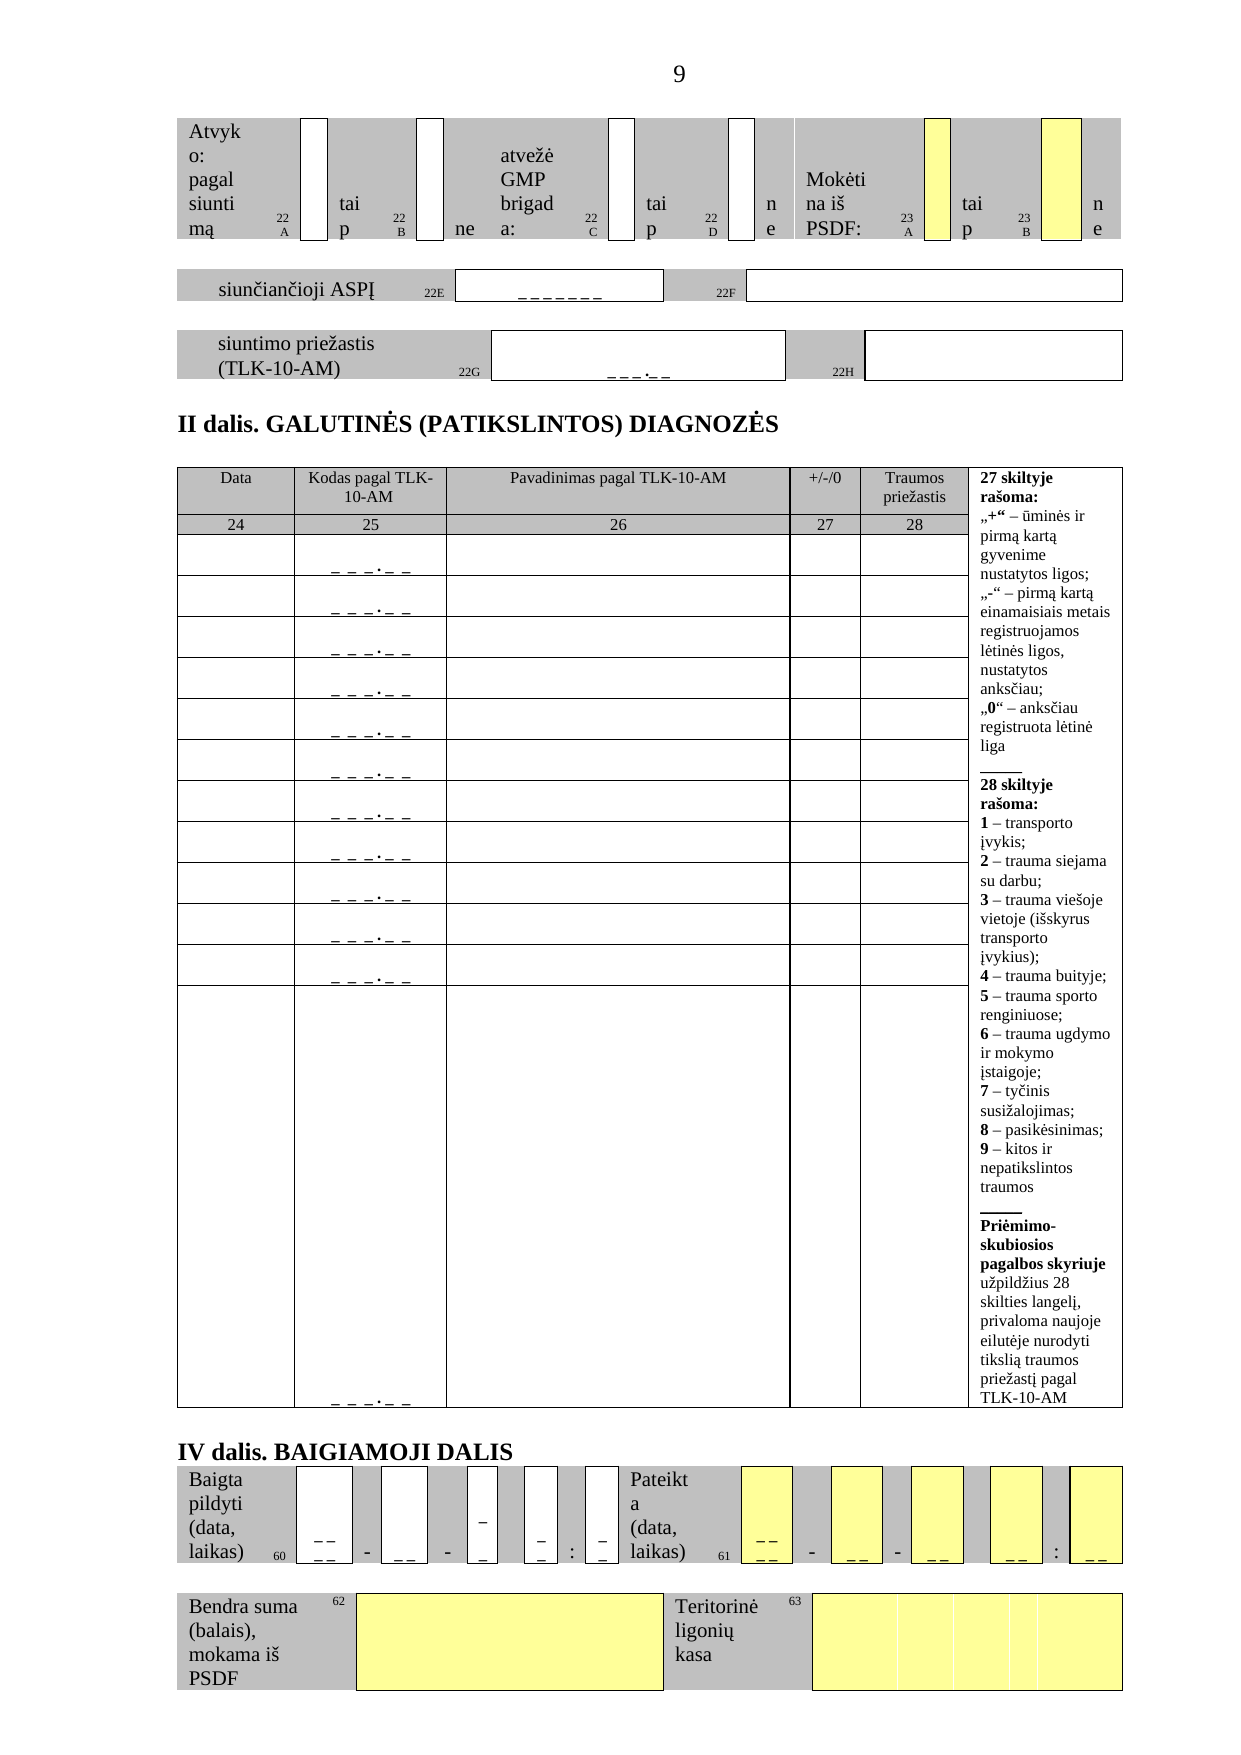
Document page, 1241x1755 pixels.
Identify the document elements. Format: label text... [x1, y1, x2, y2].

table_header _ _ _ _ [297, 1467, 352, 1563]
table_header - [883, 1466, 911, 1563]
table_header _ _ [912, 1467, 963, 1563]
table_cell [791, 945, 860, 985]
table_header 63 [771, 1593, 812, 1690]
table_cell _ _ _ . _ _ [295, 617, 446, 657]
table_header [440, 1594, 468, 1690]
table_cell _ _ _ . _ _ [295, 576, 446, 616]
table_header - [428, 1466, 467, 1563]
table_cell _ _ _ . _ _ [295, 863, 446, 903]
table_cell [861, 863, 968, 903]
table_cell [447, 740, 789, 780]
table_header [468, 1594, 496, 1690]
table_header atvežė GMP brigada: [489, 118, 569, 239]
table_header 23A [884, 118, 924, 239]
table_header [608, 1594, 636, 1690]
table_cell 25 [295, 515, 446, 534]
table_cell 28 [861, 515, 968, 534]
table_header taip [951, 118, 1002, 239]
table_cell [791, 535, 860, 575]
table_header ne [1082, 118, 1121, 239]
table_header [964, 1466, 990, 1563]
table_header Traumos priežastis [861, 468, 968, 514]
table_header 27 skiltyje rašoma: „+“ – ūminės ir pirmą kartą gyvenime nustatytos ligos; „-“ – pirmą kartą einamaisiais metais registruojamos lėtinės ligos, nustatytos anksčiau; „0“ – anksčiau registruota lėtinė liga _____ 28 skiltyje rašoma: 1 – transporto įvykis; 2 – trauma siejama su darbu; 3 – trauma viešoje vietoje (išskyrus transporto įvykius); 4 – trauma buityje; 5 – trauma sporto renginiuose; 6 – trauma ugdymo ir mokymo įstaigoje; 7 – tyčinis susižalojimas; 8 – pasikėsinimas; 9 – kitos ir nepatikslintos traumos _____ Priėmimo-skubiosios pagalbos skyriuje užpildžius 28 skilties langelį, privaloma naujoje eilutėje nurodyti tikslią traumos priežastį pagal TLK-10-AM [969, 468, 1122, 1407]
text IV dalis. BAIGIAMOJI DALIS [177, 1437, 1181, 1466]
table_cell [861, 576, 968, 616]
table_cell [861, 904, 968, 944]
table_cell [447, 617, 789, 657]
table_cell [178, 822, 294, 862]
table_cell [861, 822, 968, 862]
table_cell [447, 781, 789, 821]
table_header - [793, 1466, 831, 1563]
table_cell [791, 658, 860, 698]
table_header 22E [408, 269, 455, 301]
table_cell [178, 781, 294, 821]
table_cell [791, 576, 860, 616]
table_header [1010, 1594, 1037, 1690]
table_header [177, 330, 207, 379]
table_header taip [328, 118, 376, 239]
table_cell _ _ _ . _ _ [295, 740, 446, 780]
table_cell [178, 740, 294, 780]
table_header [498, 1466, 524, 1563]
table_header [580, 1594, 608, 1690]
table_cell [791, 863, 860, 903]
table_header 60 [257, 1466, 296, 1563]
table_cell _ _ _ . _ _ [295, 658, 446, 698]
table_header _ _ [468, 1467, 497, 1563]
table_cell [178, 535, 294, 575]
table_cell [861, 535, 968, 575]
table_cell [447, 863, 789, 903]
table_header [384, 1594, 412, 1690]
table_cell [861, 945, 968, 985]
table_cell 26 [447, 515, 789, 534]
table_cell _ _ _ . _ _ [295, 945, 446, 985]
table_header [1038, 1594, 1066, 1690]
table_header [898, 1594, 925, 1690]
table_header _ _ [1071, 1467, 1122, 1563]
table_cell [861, 658, 968, 698]
table_header [357, 1594, 384, 1690]
table_header ne [755, 118, 794, 239]
table_header [496, 1594, 524, 1690]
table_cell [447, 986, 789, 1407]
table_header 61 [702, 1466, 741, 1563]
table_header siunčiančioji ASPĮ [207, 269, 408, 301]
table_cell [178, 658, 294, 698]
table_cell [178, 863, 294, 903]
table_header [866, 331, 1122, 379]
table_cell [861, 617, 968, 657]
table_cell _ _ _ . _ _ [295, 535, 446, 575]
table_header [747, 270, 1122, 301]
table_header 22D [688, 118, 728, 239]
table_cell _ _ _ . _ _ [295, 822, 446, 862]
table_cell _ _ _ . _ _ [295, 781, 446, 821]
table_header _ _ [525, 1467, 557, 1563]
table_header [1042, 119, 1081, 239]
table_header [729, 119, 754, 239]
table_cell [861, 699, 968, 739]
table_header 22A [260, 118, 300, 239]
table_header Mokėtina iš PSDF: [795, 118, 884, 239]
table_cell [447, 945, 789, 985]
table_cell 24 [178, 515, 294, 534]
table_cell [178, 904, 294, 944]
table_header [636, 1594, 663, 1690]
table_header [1094, 1594, 1122, 1690]
table_header _ _ [832, 1467, 882, 1563]
table_cell [861, 740, 968, 780]
table_header 22F [702, 269, 746, 301]
table_header Kodas pagal TLK-10-AM [295, 468, 446, 514]
table_header 23B [1002, 118, 1041, 239]
table_cell [791, 781, 860, 821]
table_header [925, 119, 950, 239]
table_header [417, 119, 443, 239]
table_header taip [635, 118, 688, 239]
table_header 62 [315, 1593, 356, 1690]
table_cell [178, 617, 294, 657]
table_header [840, 1594, 868, 1690]
table_cell [791, 904, 860, 944]
table_header _ _ [586, 1467, 618, 1563]
table_cell [791, 822, 860, 862]
table_header [813, 1594, 840, 1690]
table_cell [178, 576, 294, 616]
table_cell _ _ _ . _ _ [295, 699, 446, 739]
table_cell [447, 576, 789, 616]
text II dalis. GALUTINĖS (PATIKSLINTOS) DIAGNOZĖS [177, 409, 1181, 438]
table_cell [447, 904, 789, 944]
table_header Atvyko: pagal siuntimą [177, 118, 260, 239]
table_cell [178, 699, 294, 739]
table_header 22H [817, 330, 864, 379]
table_header _ _ [991, 1467, 1042, 1563]
table_header Bendra suma (balais), mokama iš PSDF [177, 1593, 315, 1690]
table_header 22B [376, 118, 416, 239]
table_header _ _ [382, 1467, 427, 1563]
table_header [524, 1594, 552, 1690]
table_header _ _ _ _ _ _ _ [456, 270, 663, 301]
table_header ne [444, 118, 489, 239]
table_header [981, 1594, 1009, 1690]
table_header Pateikta (data, laikas) [619, 1466, 702, 1563]
table_header [609, 119, 634, 239]
table_header [1066, 1594, 1094, 1690]
table_header _ _ _ _ [742, 1467, 792, 1563]
table_header - [353, 1466, 381, 1563]
table_header [412, 1594, 440, 1690]
table_header [664, 269, 702, 301]
table_cell [791, 740, 860, 780]
table_cell [861, 986, 968, 1407]
table_header [954, 1594, 981, 1690]
table_header 22G [444, 330, 491, 379]
table_cell [447, 699, 789, 739]
table_header : [558, 1466, 585, 1563]
table_cell [447, 535, 789, 575]
table_header [925, 1594, 953, 1690]
table_header Data [178, 468, 294, 514]
table_cell [791, 986, 860, 1407]
table_header siuntimo priežastis (TLK-10-AM) [207, 330, 444, 379]
table_header Pavadinimas pagal TLK-10-AM [447, 468, 789, 514]
table_header : [1043, 1466, 1069, 1563]
table_cell [447, 822, 789, 862]
table_cell [791, 699, 860, 739]
table_header +/-/0 [791, 468, 860, 514]
table_cell [178, 986, 294, 1407]
table_header 22C [569, 118, 608, 239]
table_cell 27 [791, 515, 860, 534]
table_cell [791, 617, 860, 657]
table_header [177, 269, 207, 301]
table_header [552, 1594, 580, 1690]
table_header [786, 330, 817, 379]
table_header Baigta pildyti (data, laikas) [177, 1466, 257, 1563]
table_cell [447, 658, 789, 698]
table_cell [178, 945, 294, 985]
table_header Teritorinė ligonių kasa [664, 1593, 771, 1690]
table_header _ _ _ ._ _ [492, 331, 785, 379]
table_cell _ _ _ . _ _ [295, 986, 446, 1407]
table_cell _ _ _ . _ _ [295, 904, 446, 944]
table_cell [861, 781, 968, 821]
table_header [868, 1594, 897, 1690]
table_header [301, 119, 327, 239]
